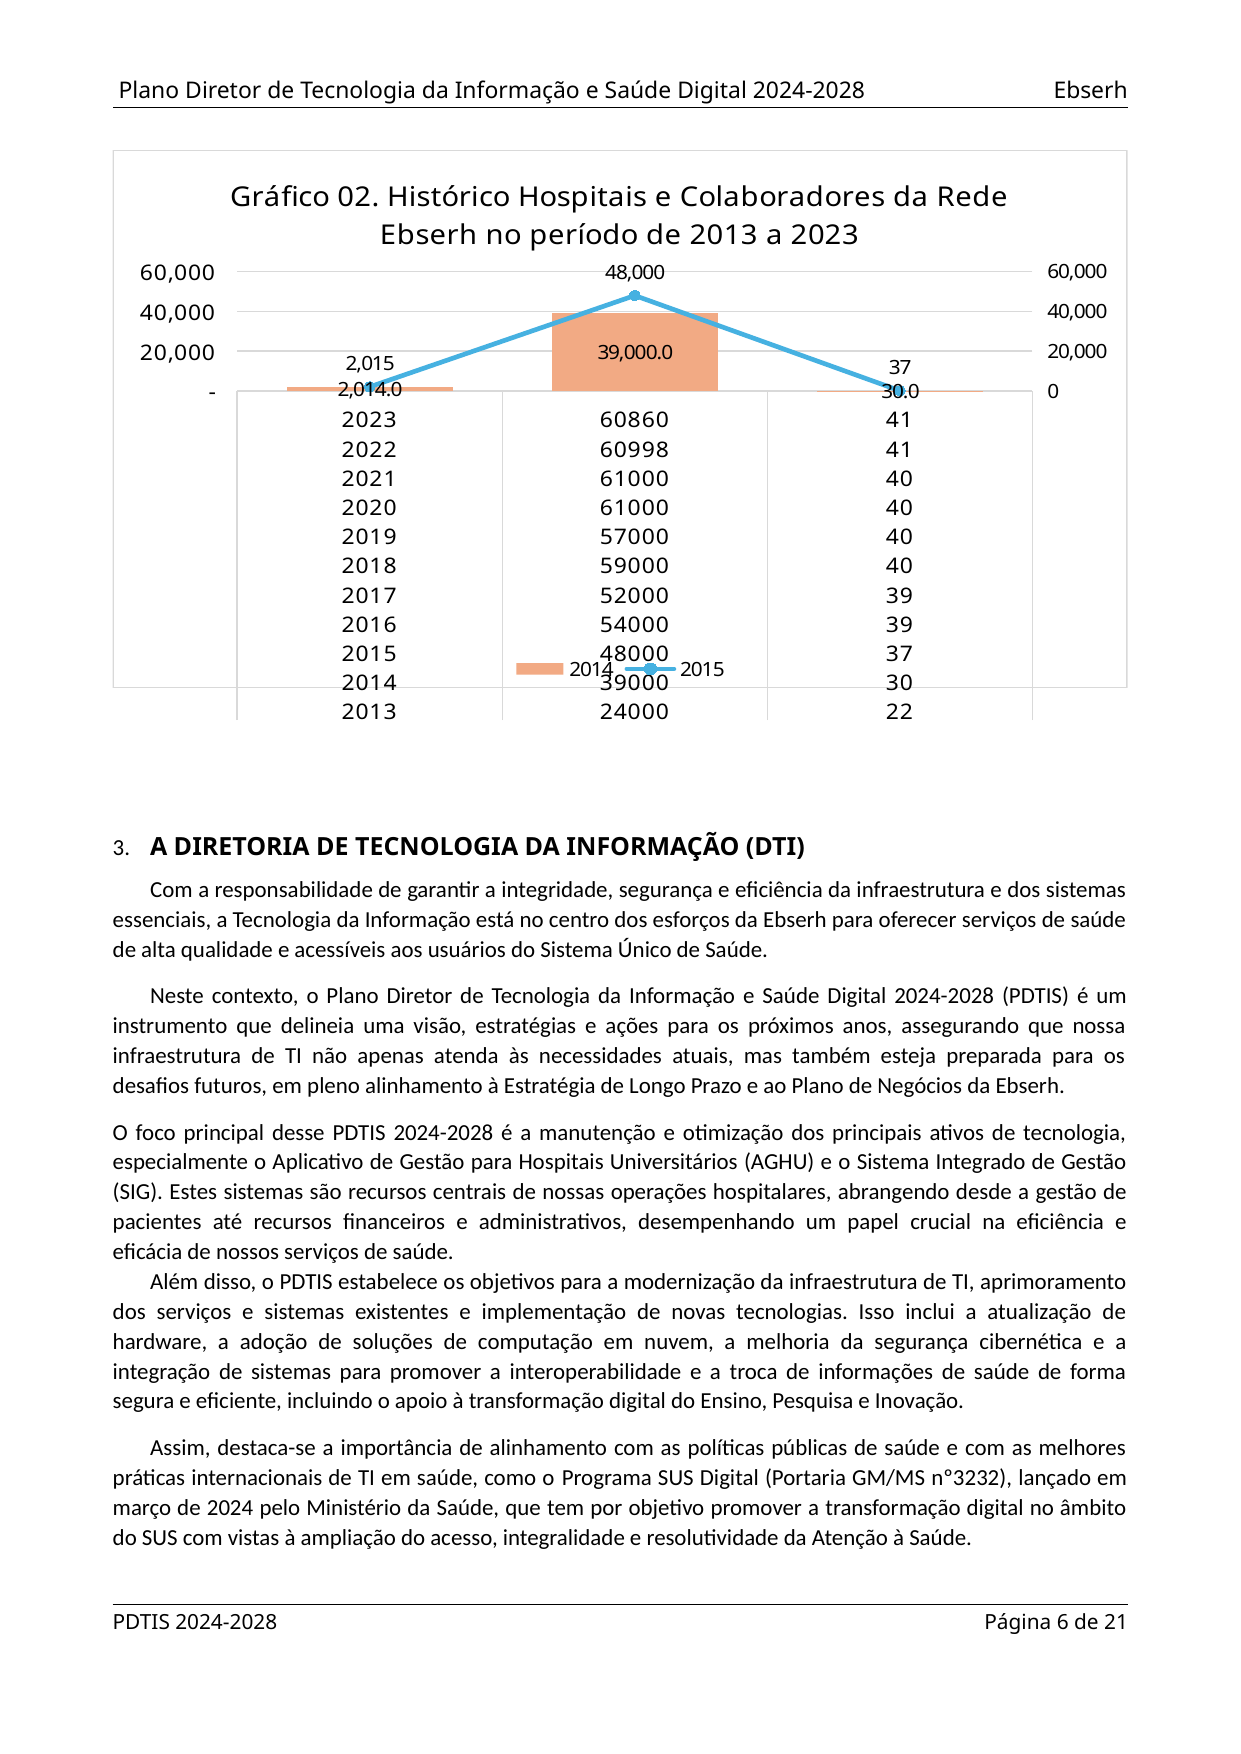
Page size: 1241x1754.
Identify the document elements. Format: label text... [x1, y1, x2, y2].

text Assim, destaca-se a importância de alinhamento com as políticas públicas de saúde e com as melhores práticas internacionais de TI em saúde, como o Programa SUS Digital (Portaria GM/MS nº3232), lançado em março de 2024 pelo Ministério da Saúde, que tem por objetivo promover a transformação digital no âmbito do SUS com vistas à ampliação do acesso, integralidade e resolutividade da Atenção à Saúde. [112, 1433, 1128, 1551]
text Neste contexto, o Plano Diretor de Tecnologia da Informação e Saúde Digital 2024-2028 (PDTIS) é um instrumento que delineia uma visão, estratégias e ações para os próximos anos, assegurando que nossa infraestrutura de TI não apenas atenda às necessidades atuais, mas também esteja preparada para os desafios futuros, em pleno alinhamento à Estratégia de Longo Prazo e ao Plano de Negócios da Ebserh. [112, 981, 1128, 1099]
text O foco principal desse PDTIS 2024-2028 é a manutenção e otimização dos principais ativos de tecnologia, especialmente o Aplicativo de Gestão para Hospitais Universitários (AGHU) e o Sistema Integrado de Gestão (SIG). Estes sistemas são recursos centrais de nossas operações hospitalares, abrangendo desde a gestão de pacientes até recursos financeiros e administrativos, desempenhando um papel crucial na eficiência e eficácia de nossos serviços de saúde. [112, 1118, 1128, 1265]
text Com a responsabilidade de garantir a integridade, segurança e eficiência da infraestrutura e dos sistemas essenciais, a Tecnologia da Informação está no centro dos esforços da Ebserh para oferecer serviços de saúde de alta qualidade e acessíveis aos usuários do Sistema Único de Saúde. [112, 875, 1128, 963]
text Além disso, o PDTIS estabelece os objetivos para a modernização da infraestrutura de TI, aprimoramento dos serviços e sistemas existentes e implementação de novas tecnologias. Isso inclui a atualização de hardware, a adoção de soluções de computação em nuvem, a melhoria da segurança cibernética e a integração de sistemas para promover a interoperabilidade e a troca de informações de saúde de forma segura e eficiente, incluindo o apoio à transformação digital do Ensino, Pesquisa e Inovação. [112, 1267, 1128, 1415]
list A DIRETORIA DE TECNOLOGIA DA INFORMAÇÃO (DTI) [112, 828, 1128, 862]
